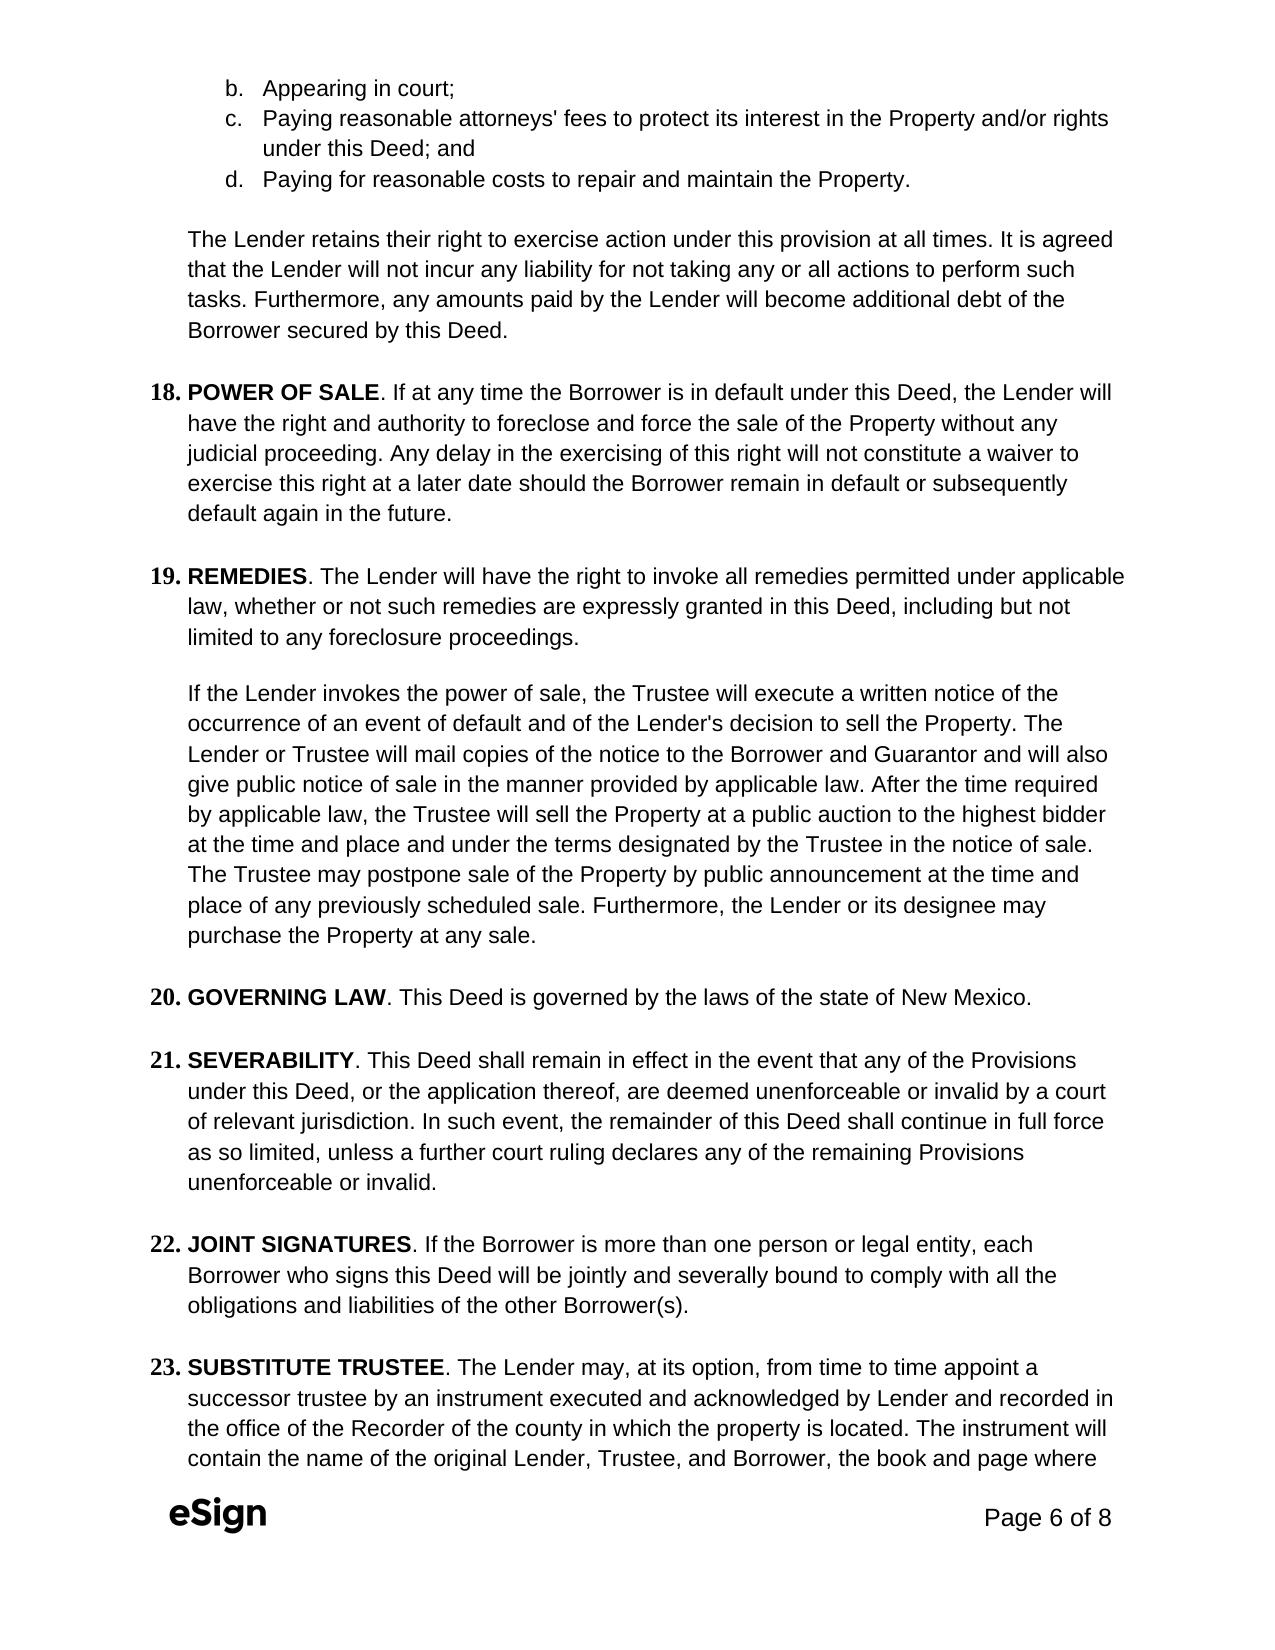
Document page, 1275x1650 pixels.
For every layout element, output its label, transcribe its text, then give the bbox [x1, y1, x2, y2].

list Paying reasonable attorneys' fees to protect its interest in the Property and/or rights under this Deed; and [225, 105, 1125, 162]
list The Lender retains their right to exercise action under this provision at all times. It is agreed that the Lender will not incur any liability for not taking any or all actions to perform such tasks. Furthermore, any amounts paid by the Lender will become additional debt of the Borrower secured by this Deed. [187, 226, 1125, 343]
list JOINT SIGNATURES. If the Borrower is more than one person or legal entity, each Borrower who signs this Deed will be jointly and severally bound to comply with all the obligations and liabilities of the other Borrower(s). [150, 1229, 1125, 1318]
list REMEDIES. The Lender will have the right to invoke all remedies permitted under applicable law, whether or not such remedies are expressly granted in this Deed, including but not limited to any foreclosure proceedings. [150, 561, 1125, 650]
list Paying for reasonable costs to repair and maintain the Property. [225, 166, 1125, 192]
list SUBSTITUTE TRUSTEE. The Lender may, at its option, from time to time appoint a successor trustee by an instrument executed and acknowledged by Lender and recorded in the office of the Recorder of the county in which the property is located. The instrument will contain the name of the original Lender, Trustee, and Borrower, the book and page where [150, 1352, 1125, 1472]
list GOVERNING LAW. This Deed is governed by the laws of the state of New Mexico. [150, 982, 1125, 1011]
list If the Lender invokes the power of sale, the Trustee will execute a written notice of the occurrence of an event of default and of the Lender's decision to sell the Property. The Lender or Trustee will mail copies of the notice to the Borrower and Guarantor and will also give public notice of sale in the manner provided by applicable law. After the time required by applicable law, the Trustee will sell the Property at a public auction to the highest bidder at the time and place and under the terms designated by the Trustee in the notice of sale. The Trustee may postpone sale of the Property by public announcement at the time and place of any previously scheduled sale. Furthermore, the Lender or its designee may purchase the Property at any sale. [187, 680, 1125, 948]
list SEVERABILITY. This Deed shall remain in effect in the event that any of the Provisions under this Deed, or the application thereof, are deemed unenforceable or invalid by a court of relevant jurisdiction. In such event, the remainder of this Deed shall continue in full force as so limited, unless a further court ruling declares any of the remaining Provisions unenforceable or invalid. [150, 1045, 1125, 1195]
list POWER OF SALE. If at any time the Borrower is in default under this Deed, the Lender will have the right and authority to foreclose and force the sale of the Property without any judicial proceeding. Any delay in the exercising of this right will not constitute a waiver to exercise this right at a later date should the Borrower remain in default or subsequently default again in the future. [150, 377, 1125, 527]
list Appearing in court; [225, 75, 1125, 101]
